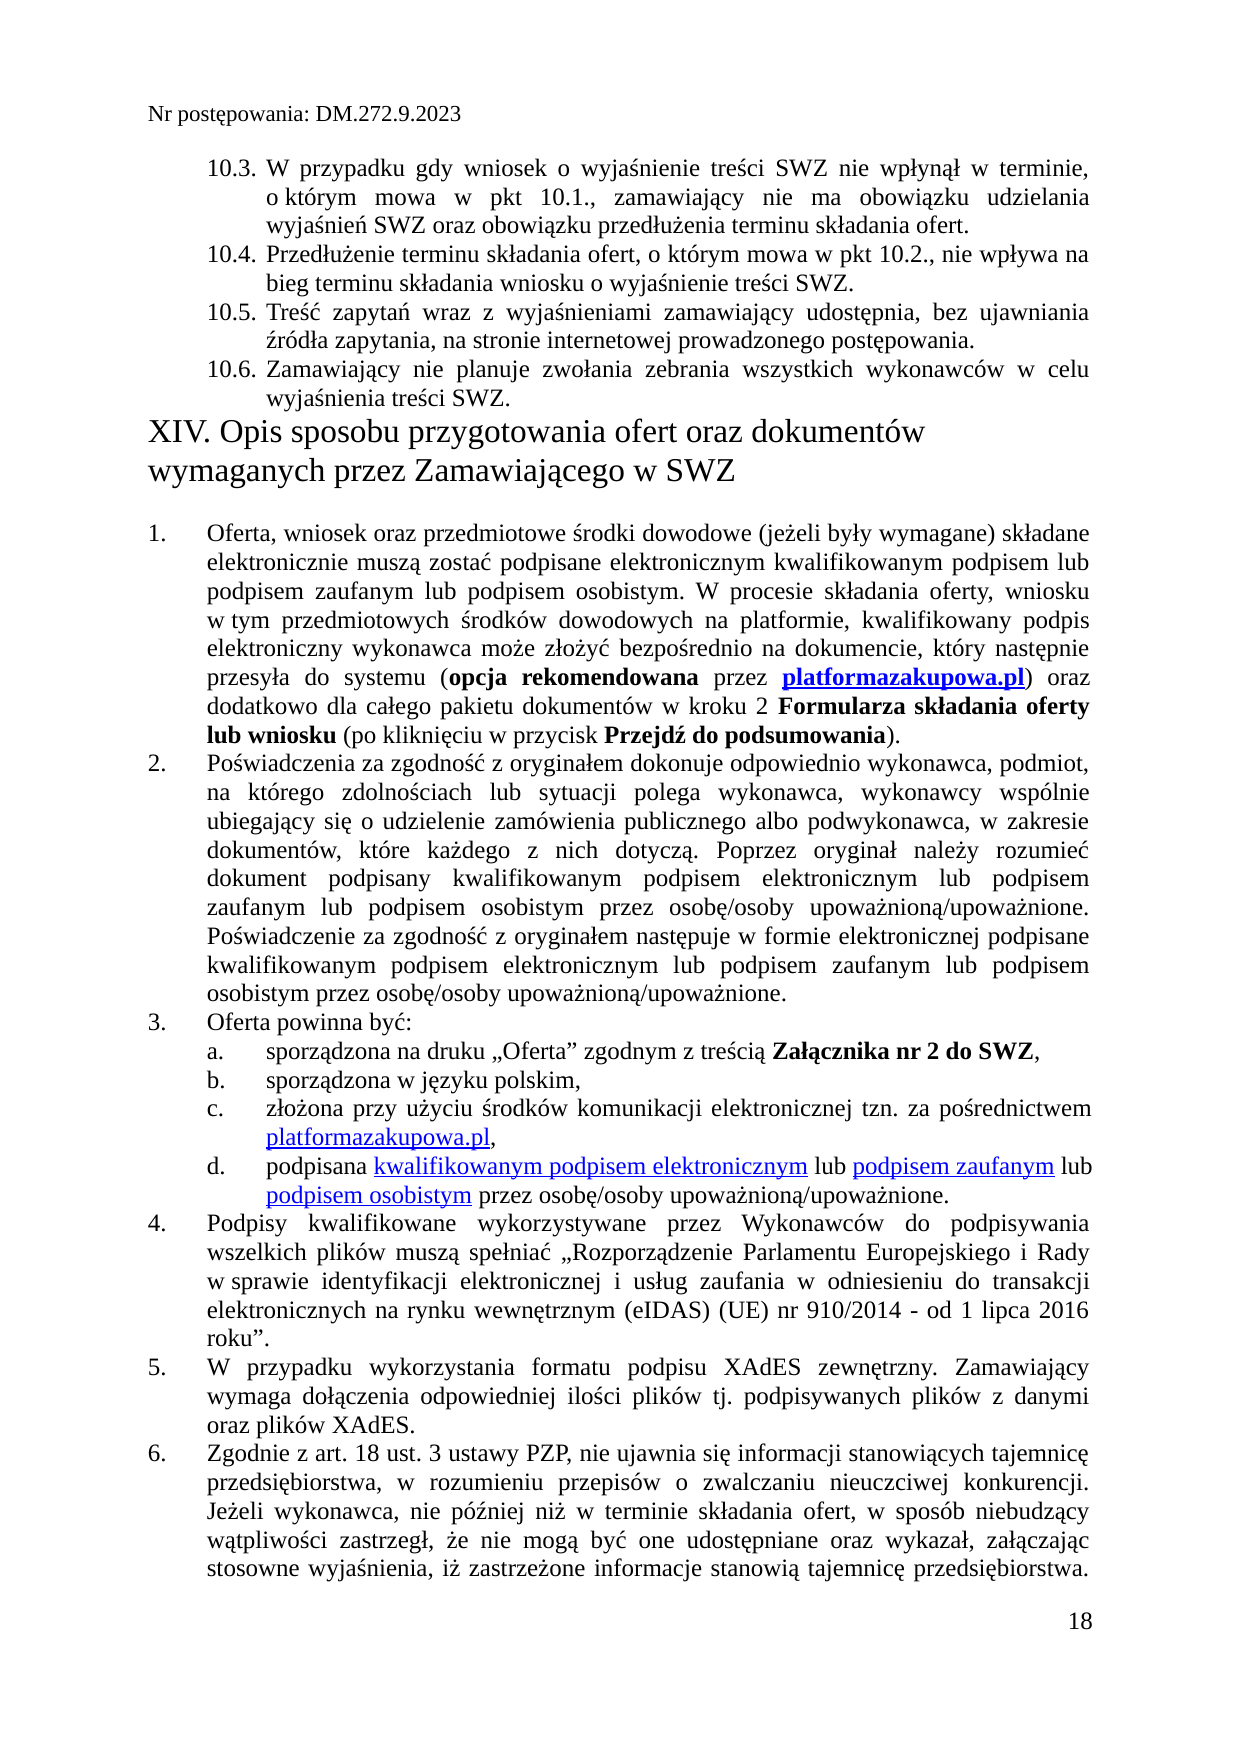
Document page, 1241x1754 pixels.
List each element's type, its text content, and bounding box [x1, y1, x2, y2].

list W przypadku gdy wniosek o wyjaśnienie treści SWZ nie wpłynął w terminie, o którym mowa w pkt 10.1., zamawiający nie ma obowiązku udzielania wyjaśnień SWZ oraz obowiązku przedłużenia terminu składania ofert. [207, 153, 1090, 239]
list Podpisy kwalifikowane wykorzystywane przez Wykonawców do podpisywania wszelkich plików muszą spełniać „Rozporządzenie Parlamentu Europejskiego i Rady w sprawie identyfikacji elektronicznej i usług zaufania w odniesieniu do transakcji elektronicznych na rynku wewnętrznym (eIDAS) (UE) nr 910/2014 - od 1 lipca 2016 roku”. [148, 1208, 1090, 1352]
list Przedłużenie terminu składania ofert, o którym mowa w pkt 10.2., nie wpływa na bieg terminu składania wniosku o wyjaśnienie treści SWZ. [207, 239, 1090, 297]
list Oferta, wniosek oraz przedmiotowe środki dowodowe (jeżeli były wymagane) składane elektronicznie muszą zostać podpisane elektronicznym kwalifikowanym podpisem lub podpisem zaufanym lub podpisem osobistym. W procesie składania oferty, wniosku w tym przedmiotowych środków dowodowych na platformie, kwalifikowany podpis elektroniczny wykonawca może złożyć bezpośrednio na dokumencie, który następnie przesyła do systemu (opcja rekomendowana przez platformazakupowa.pl) oraz dodatkowo dla całego pakietu dokumentów w kroku 2 Formularza składania oferty lub wniosku (po kliknięciu w przycisk Przejdź do podsumowania). [148, 518, 1090, 748]
list Oferta powinna być: [148, 1007, 1090, 1036]
list sporządzona na druku „Oferta” zgodnym z treścią Załącznika nr 2 do SWZ, [207, 1036, 1093, 1065]
list Treść zapytań wraz z wyjaśnieniami zamawiający udostępnia, bez ujawniania źródła zapytania, na stronie internetowej prowadzonego postępowania. [207, 297, 1090, 354]
list Zamawiający nie planuje zwołania zebrania wszystkich wykonawców w celu wyjaśnienia treści SWZ. [207, 354, 1090, 412]
list podpisana kwalifikowanym podpisem elektronicznym lub podpisem zaufanym lub podpisem osobistym przez osobę/osoby upoważnioną/upoważnione. [207, 1151, 1093, 1208]
list Zgodnie z art. 18 ust. 3 ustawy PZP, nie ujawnia się informacji stanowiących tajemnicę przedsiębiorstwa, w rozumieniu przepisów o zwalczaniu nieuczciwej konkurencji. Jeżeli wykonawca, nie później niż w terminie składania ofert, w sposób niebudzący wątpliwości zastrzegł, że nie mogą być one udostępniane oraz wykazał, załączając stosowne wyjaśnienia, iż zastrzeżone informacje stanowią tajemnicę przedsiębiorstwa. [148, 1438, 1090, 1582]
subtitle XIV. Opis sposobu przygotowania ofert oraz dokumentów wymaganych przez Zamawiającego w SWZ [148, 412, 1093, 488]
list sporządzona w języku polskim, [207, 1065, 1093, 1093]
list W przypadku wykorzystania formatu podpisu XAdES zewnętrzny. Zamawiający wymaga dołączenia odpowiedniej ilości plików tj. podpisywanych plików z danymi oraz plików XAdES. [148, 1352, 1090, 1438]
list Poświadczenia za zgodność z oryginałem dokonuje odpowiednio wykonawca, podmiot, na którego zdolnościach lub sytuacji polega wykonawca, wykonawcy wspólnie ubiegający się o udzielenie zamówienia publicznego albo podwykonawca, w zakresie dokumentów, które każdego z nich dotyczą. Poprzez oryginał należy rozumieć dokument podpisany kwalifikowanym podpisem elektronicznym lub podpisem zaufanym lub podpisem osobistym przez osobę/osoby upoważnioną/upoważnione. Poświadczenie za zgodność z oryginałem następuje w formie elektronicznej podpisane kwalifikowanym podpisem elektronicznym lub podpisem zaufanym lub podpisem osobistym przez osobę/osoby upoważnioną/upoważnione. [148, 748, 1090, 1007]
list złożona przy użyciu środków komunikacji elektronicznej tzn. za pośrednictwem platformazakupowa.pl, [207, 1093, 1093, 1151]
